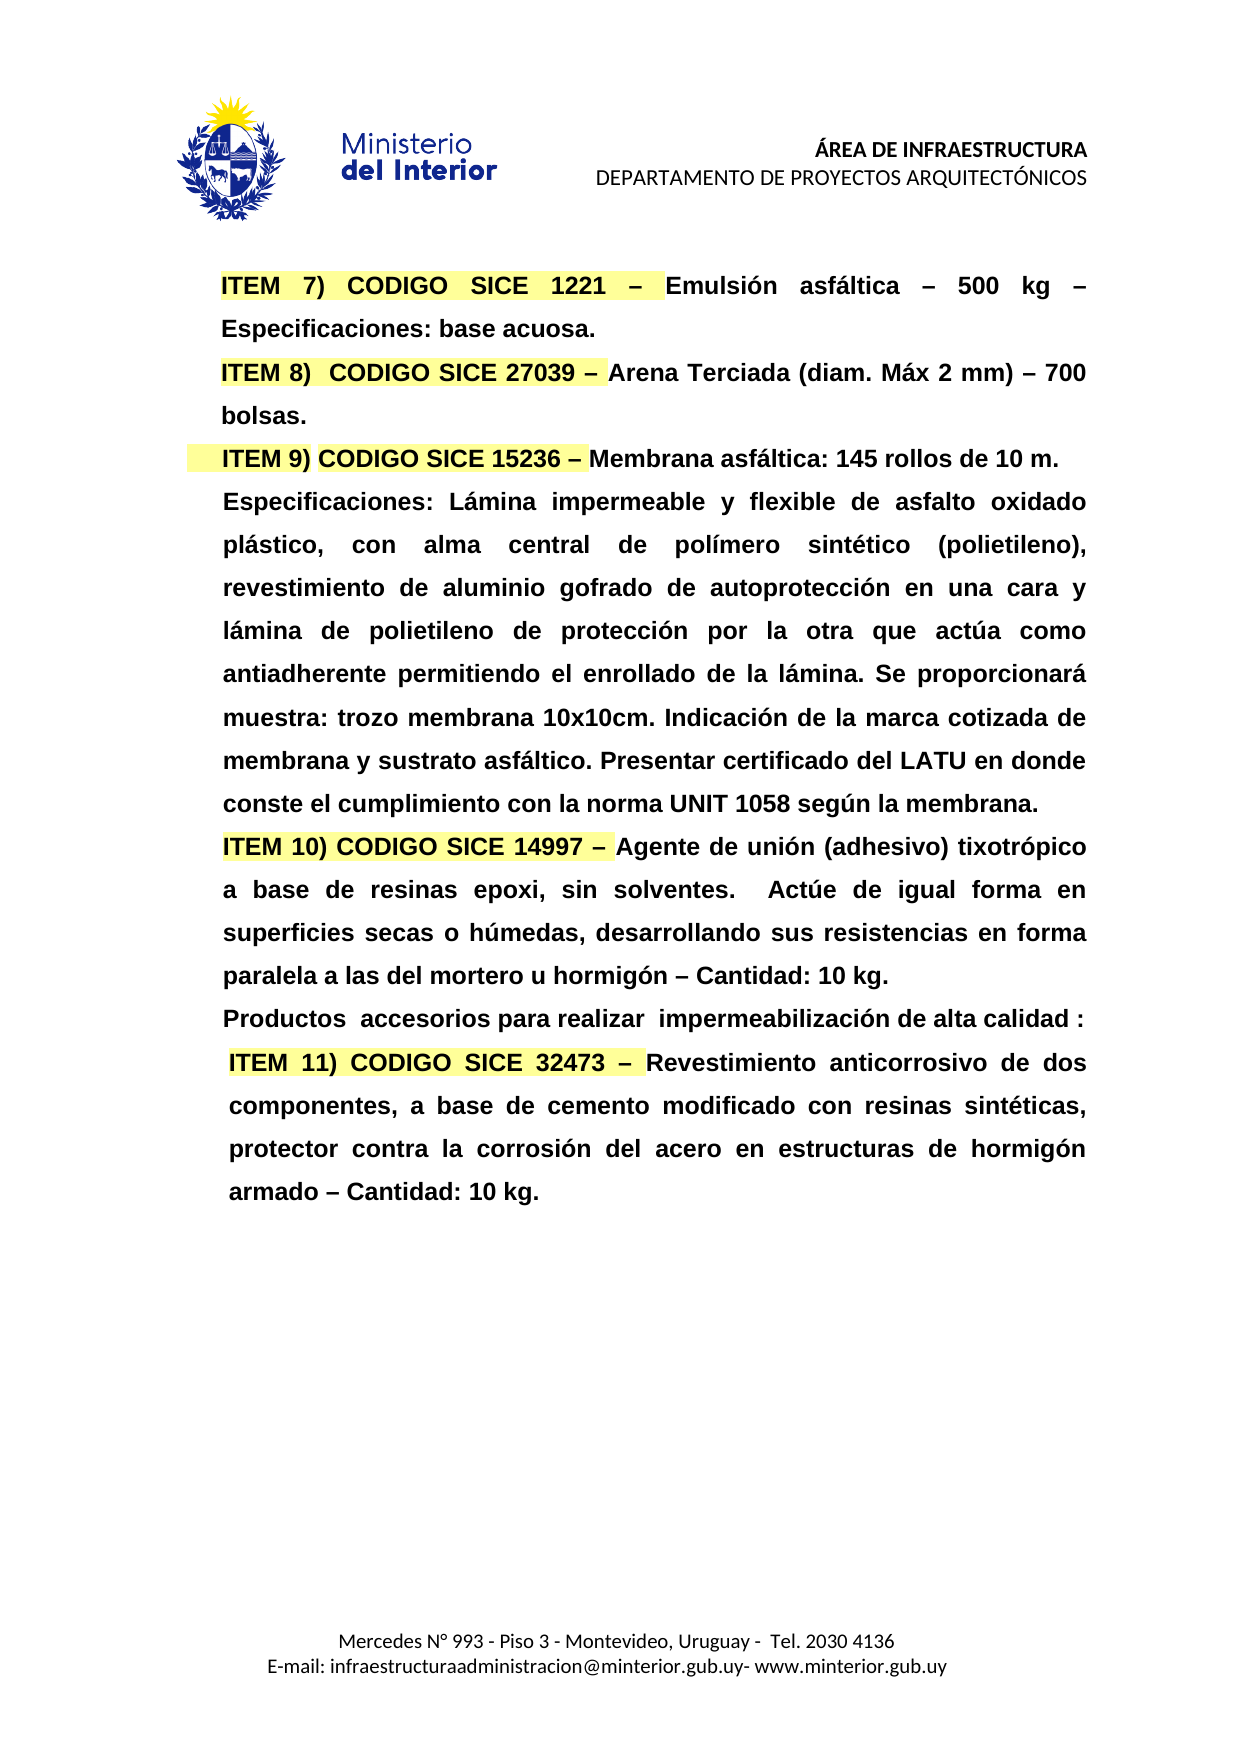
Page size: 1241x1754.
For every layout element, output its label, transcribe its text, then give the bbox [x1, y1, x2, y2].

list Especificaciones: Lámina impermeable y flexible de asfalto oxidado plástico, con alma central de polímero sintético (polietileno), revestimiento de aluminio gofrado de autoprotección en una cara y lámina de polietileno de protección por la otra que actúa como antiadherente permitiendo el enrollado de la lámina. Se proporcionará muestra: trozo membrana 10x10cm. Indicación de la marca cotizada de membrana y sustrato asfáltico. Presentar certificado del LATU en donde conste el cumplimiento con la norma UNIT 1058 según la membrana. [187, 487, 1087, 817]
list ITEM 8) CODIGO SICE 27039 – Arena Terciada (diam. Máx 2 mm) – 700 bolsas. [183, 357, 1087, 429]
picture [154, 73, 518, 243]
list ITEM 11) CODIGO SICE 32473 – Revestimiento anticorrosivo de dos componentes, a base de cemento modificado con resinas sintéticas, protector contra la corrosión del acero en estructuras de hormigón armado – Cantidad: 10 kg. [193, 1047, 1087, 1206]
list Productos accesorios para realizar impermeabilización de alta calidad : [187, 1004, 1087, 1033]
list ITEM 9) CODIGO SICE 15236 – Membrana asfáltica: 145 rollos de 10 m. [152, 444, 1087, 472]
list ITEM 7) CODIGO SICE 1221 – Emulsión asfáltica – 500 kg – Especificaciones: base acuosa. [183, 271, 1087, 343]
list ITEM 10) CODIGO SICE 14997 – Agente de unión (adhesivo) tixotrópico a base de resinas epoxi, sin solventes. Actúe de igual forma en superficies secas o húmedas, desarrollando sus resistencias en forma paralela a las del mortero u hormigón – Cantidad: 10 kg. [187, 832, 1087, 990]
